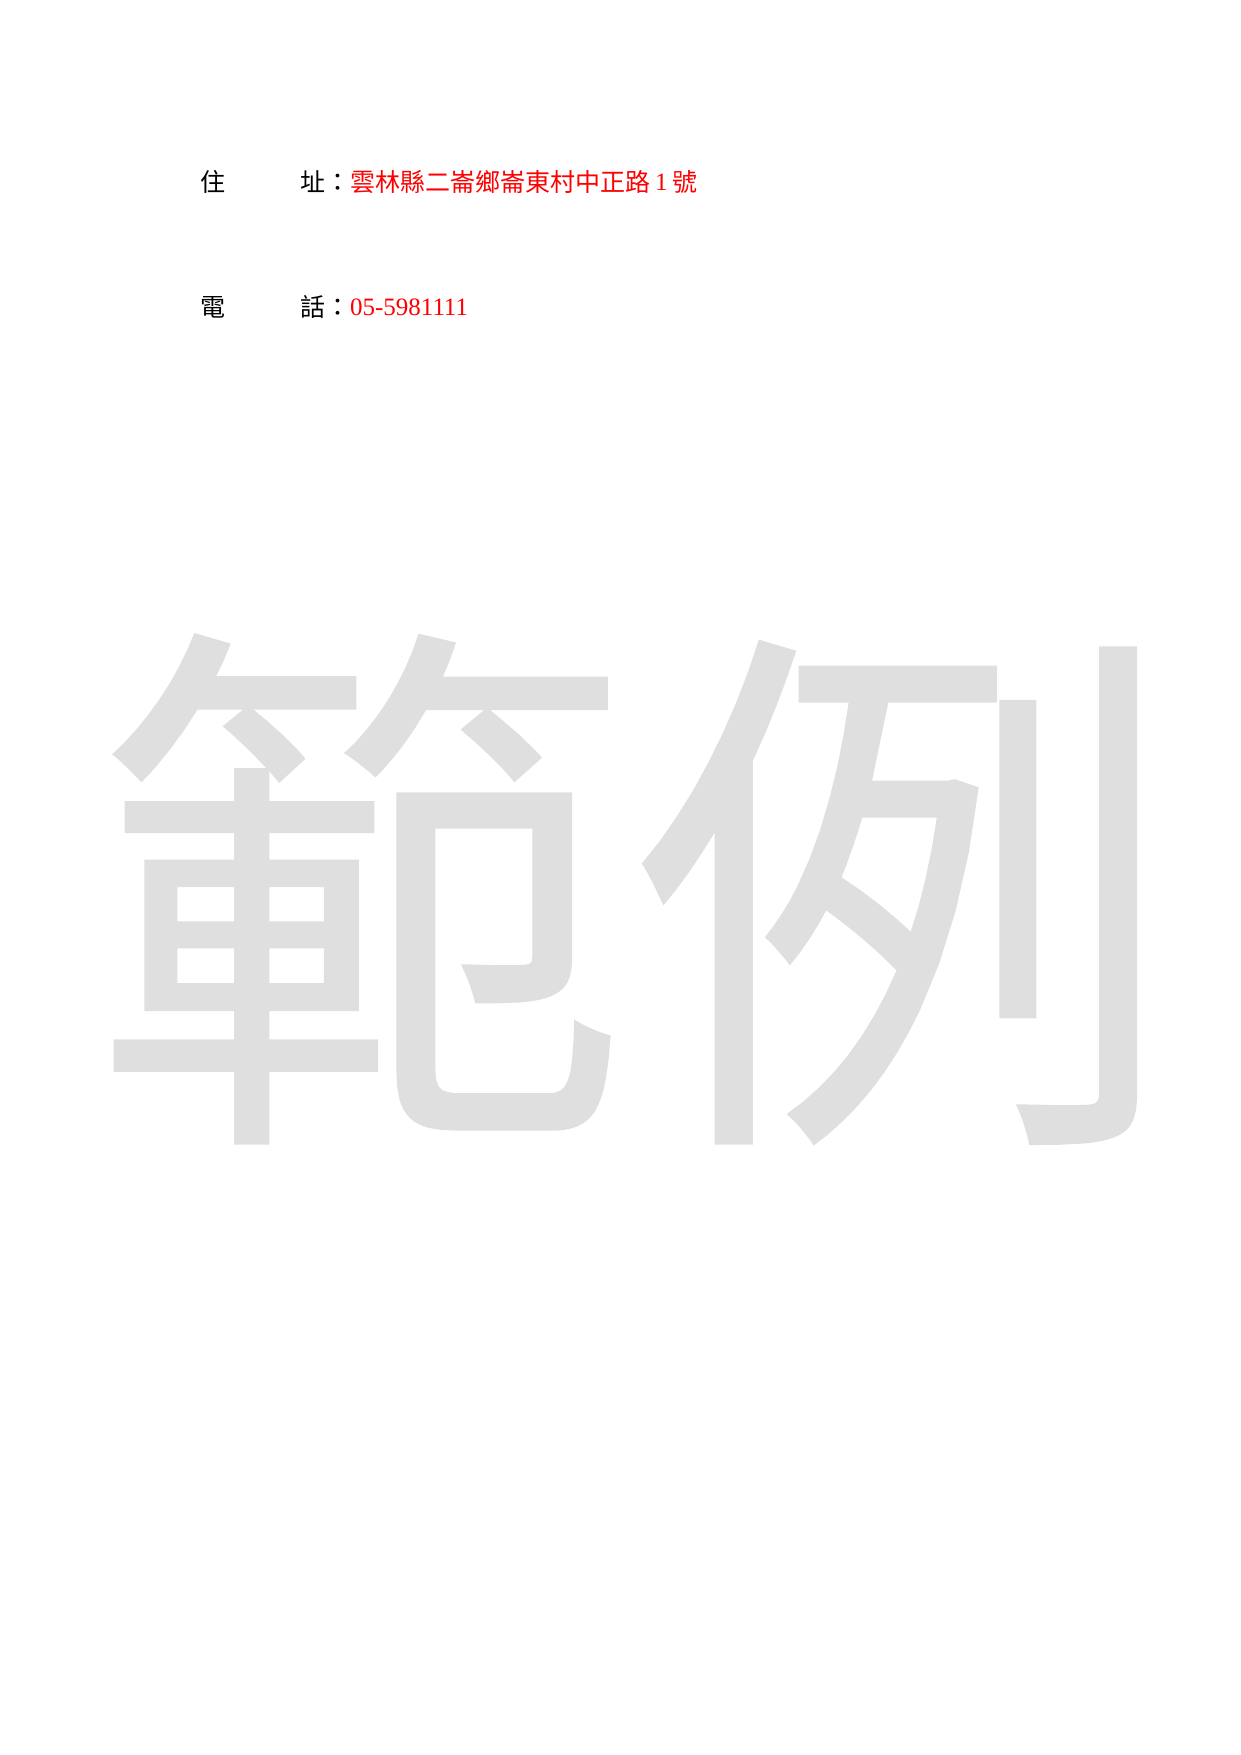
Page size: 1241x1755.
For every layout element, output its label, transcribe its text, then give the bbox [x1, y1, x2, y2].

text 電 話：05-5981111 [200, 264, 1137, 327]
text 住 址：雲林縣二崙鄉崙東村中正路1號 [200, 139, 1137, 202]
